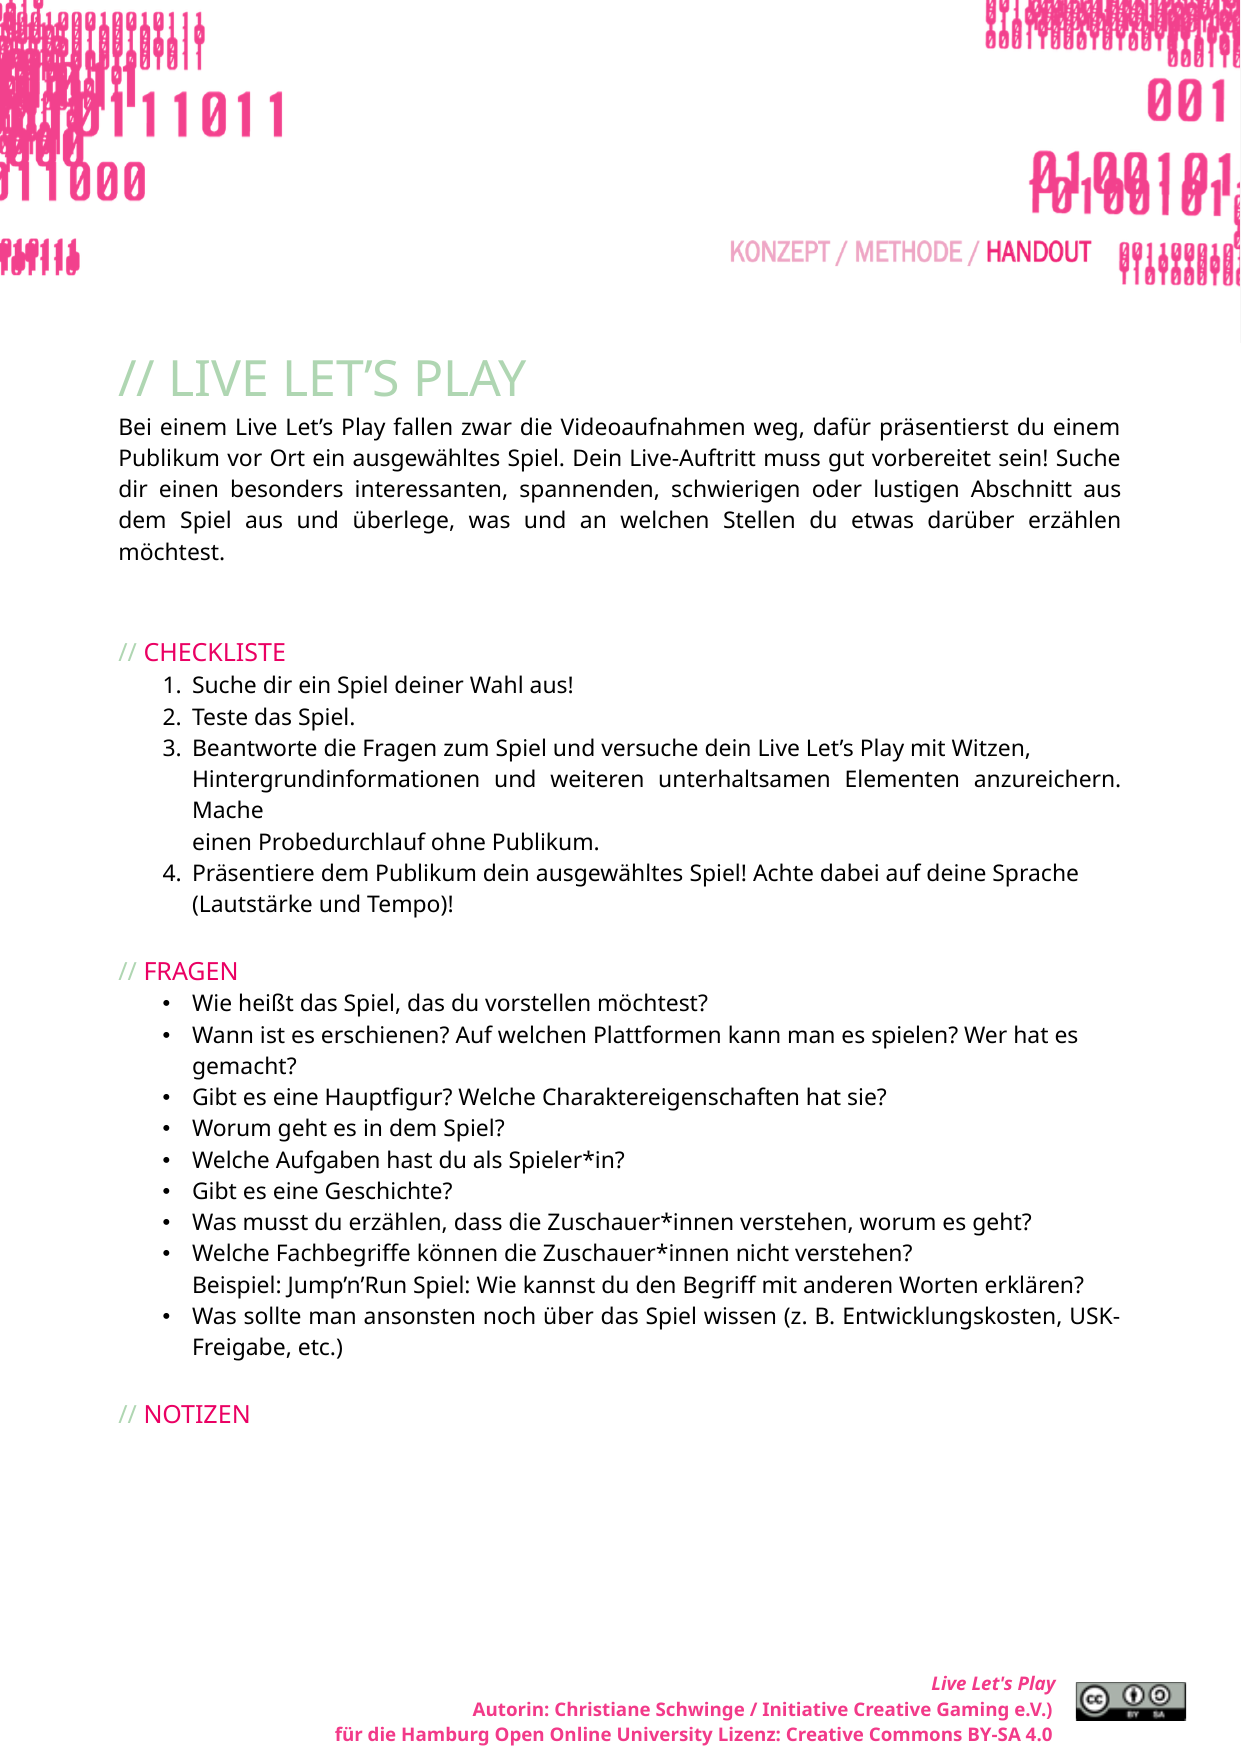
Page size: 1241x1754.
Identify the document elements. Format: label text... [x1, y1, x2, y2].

list Worum geht es in dem Spiel? [162, 1112, 1122, 1143]
list Wie heißt das Spiel, das du vorstellen möchtest? [162, 987, 1122, 1018]
text // FRAGEN [118, 953, 1122, 987]
text // NOTIZEN [118, 1396, 1122, 1430]
list Welche Aufgaben hast du als Spieler*in? [162, 1143, 1122, 1175]
list gemacht? [162, 1050, 1122, 1081]
text Bei einem Live Let’s Play fallen zwar die Videoaufnahmen weg, dafür präsentierst du einem Publikum vor Ort ein ausgewähltes Spiel. Dein Live-Auftritt muss gut vorbereitet sein! Suche dir einen besonders interessanten, spannenden, schwierigen oder lustigen Abschnitt aus dem Spiel aus und überlege, was und an welchen Stellen du etwas darüber erzählen möchtest. [118, 411, 1122, 567]
picture [0, 0, 1241, 343]
list Suche dir ein Spiel deiner Wahl aus! [162, 669, 1122, 700]
list Gibt es eine Geschichte? [162, 1175, 1122, 1206]
list Gibt es eine Hauptfigur? Welche Charaktereigenschaften hat sie? [162, 1081, 1122, 1112]
list Teste das Spiel. [162, 700, 1122, 732]
text // LIVE LET’S PLAY [118, 343, 1122, 411]
list Was sollte man ansonsten noch über das Spiel wissen (z. B. Entwicklungskosten, USK-Freigabe, etc.) [162, 1300, 1122, 1362]
list Wann ist es erschienen? Auf welchen Plattformen kann man es spielen? Wer hat es [162, 1018, 1122, 1050]
picture [1075, 1682, 1187, 1721]
list (Lautstärke und Tempo)! [162, 888, 1122, 919]
list Hintergrundinformationen und weiteren unterhaltsamen Elementen anzureichern. Mache [162, 763, 1122, 825]
list Was musst du erzählen, dass die Zuschauer*innen verstehen, worum es geht? [162, 1206, 1122, 1237]
text // CHECKLISTE [118, 635, 1122, 669]
list Welche Fachbegriffe können die Zuschauer*innen nicht verstehen? [162, 1237, 1122, 1268]
list Beantworte die Fragen zum Spiel und versuche dein Live Let’s Play mit Witzen, [162, 732, 1122, 763]
list einen Probedurchlauf ohne Publikum. [162, 825, 1122, 857]
list Präsentiere dem Publikum dein ausgewähltes Spiel! Achte dabei auf deine Sprache [162, 857, 1122, 888]
list Beispiel: Jump’n’Run Spiel: Wie kannst du den Begriff mit anderen Worten erklären? [162, 1268, 1122, 1300]
